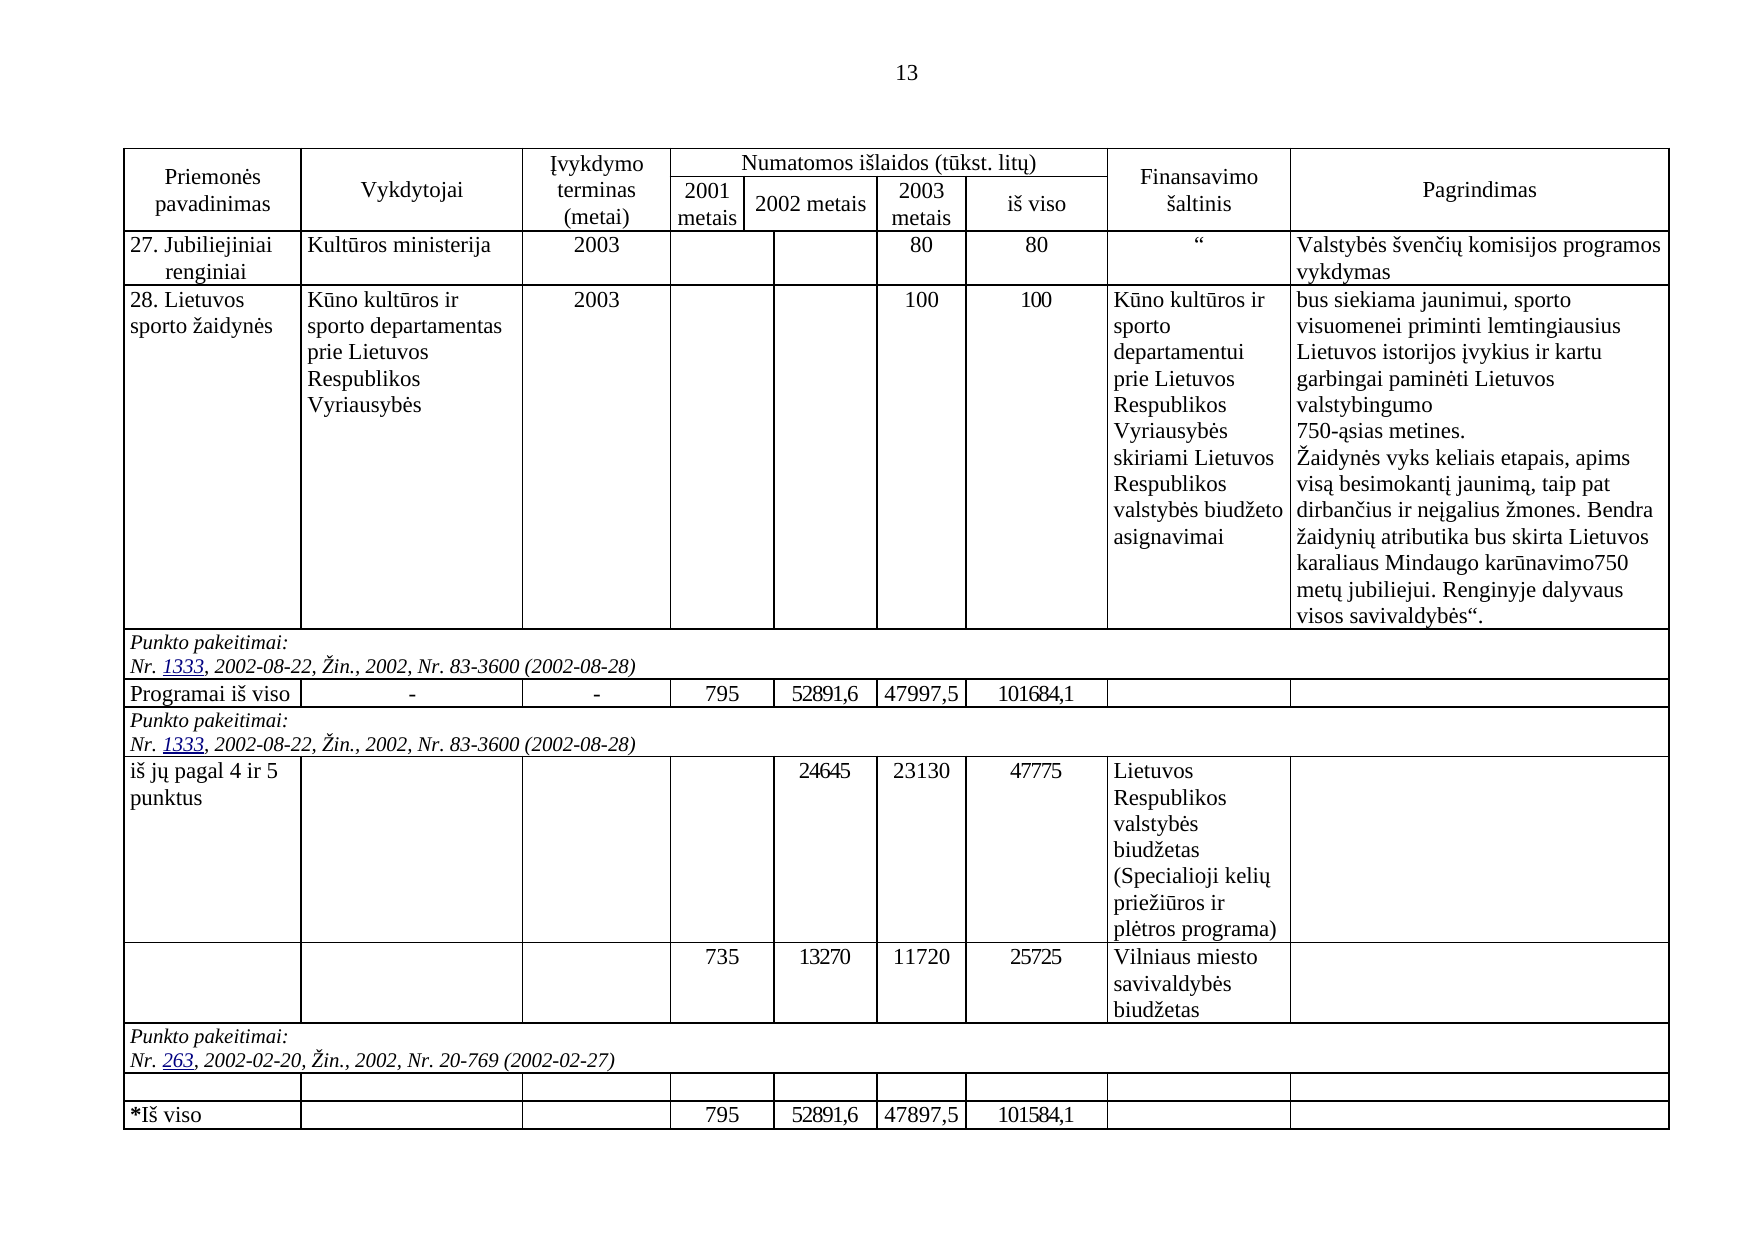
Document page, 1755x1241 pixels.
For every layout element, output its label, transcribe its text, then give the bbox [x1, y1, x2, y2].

table_cell 2003 metais [878, 177, 965, 230]
table_cell 52891,6 [775, 1102, 876, 1128]
table_cell [302, 1102, 522, 1128]
table_cell [302, 943, 522, 1022]
table_cell [878, 1074, 965, 1100]
table_cell [523, 1102, 670, 1128]
table_cell [523, 757, 670, 942]
table_cell 27. Jubiliejiniai renginiai [125, 232, 300, 284]
table_cell [1108, 1102, 1290, 1128]
table_cell Kūno kultūros ir sporto departamentui prie Lietuvos Respublikos Vyriausybės skiriami Lietuvos Respublikos valstybės biudžeto asignavimai [1108, 286, 1290, 628]
table_cell 80 [967, 232, 1107, 284]
table_cell [671, 232, 773, 284]
table_cell 11720 [878, 943, 965, 1022]
table_cell 735 [671, 943, 773, 1022]
table_cell - [523, 680, 670, 706]
table_cell 47997,5 [878, 680, 965, 706]
table_cell Punkto pakeitimai: Nr. 1333, 2002-08-22, Žin., 2002, Nr. 83-3600 (2002-08-28) [125, 708, 1668, 756]
table_cell [125, 1074, 300, 1100]
table_cell [125, 943, 300, 1022]
table_cell 795 [671, 1102, 773, 1128]
table_cell [775, 232, 876, 284]
table_cell 47775 [967, 757, 1107, 942]
table_cell 25725 [967, 943, 1107, 1022]
table_cell [1108, 1074, 1290, 1100]
table_cell [1108, 680, 1290, 706]
table_cell [967, 1074, 1107, 1100]
table_header Numatomos išlaidos (tūkst. litų) [671, 149, 1107, 176]
table_cell 47897,5 [878, 1102, 965, 1128]
table_cell Programai iš viso [125, 680, 300, 706]
table_cell [302, 757, 522, 942]
table_cell 2001 metais [671, 177, 743, 230]
table_cell Punkto pakeitimai: Nr. 263, 2002-02-20, Žin., 2002, Nr. 20-769 (2002-02-27) [125, 1024, 1668, 1072]
table_cell [302, 1074, 522, 1100]
table_header Pagrindimas [1291, 149, 1668, 230]
table_cell bus siekiama jaunimui, sporto visuomenei priminti lemtingiausius Lietuvos istorijos įvykius ir kartu garbingai paminėti Lietuvos valstybingumo 750-ąsias metines. Žaidynės vyks keliais etapais, apims visą besimokantį jaunimą, taip pat dirbančius ir neįgalius žmones. Bendra žaidynių atributika bus skirta Lietuvos karaliaus Mindaugo karūnavimo750 metų jubiliejui. Renginyje dalyvaus visos savivaldybės“. [1291, 286, 1668, 628]
table_cell iš viso [967, 177, 1107, 230]
table_cell [523, 1074, 670, 1100]
table_header Įvykdymo terminas (metai) [523, 149, 670, 230]
table_cell - [302, 680, 522, 706]
table_cell [671, 757, 773, 942]
table_cell [671, 286, 773, 628]
table_header Priemonės pavadinimas [125, 149, 300, 230]
table_cell 24645 [775, 757, 876, 942]
table_cell 23130 [878, 757, 965, 942]
table_cell 101684,1 [967, 680, 1107, 706]
table_cell “ [1108, 232, 1290, 284]
table_cell 80 [878, 232, 965, 284]
table_cell 52891,6 [775, 680, 876, 706]
table_cell [1291, 1102, 1668, 1128]
table_cell 101584,1 [967, 1102, 1107, 1128]
table_cell Kultūros ministerija [302, 232, 522, 284]
table_cell 2003 [523, 232, 670, 284]
table_cell iš jų pagal 4 ir 5 punktus [125, 757, 300, 942]
table_cell 2002 metais [745, 177, 876, 230]
table_cell [1291, 680, 1668, 706]
table_cell 2003 [523, 286, 670, 628]
table_cell [775, 1074, 876, 1100]
table_cell Kūno kultūros ir sporto departamentas prie Lietuvos Respublikos Vyriausybės [302, 286, 522, 628]
table_cell *Iš viso [125, 1102, 300, 1128]
table_header Vykdytojai [302, 149, 522, 230]
table_cell [775, 286, 876, 628]
table_cell 100 [967, 286, 1107, 628]
table_cell 13270 [775, 943, 876, 1022]
table_cell 28. Lietuvos sporto žaidynės [125, 286, 300, 628]
table_cell [1291, 1074, 1668, 1100]
table_cell 100 [878, 286, 965, 628]
table_cell [671, 1074, 773, 1100]
table_cell Vilniaus miesto savivaldybės biudžetas [1108, 943, 1290, 1022]
table_cell 795 [671, 680, 773, 706]
table_header Finansavimo šaltinis [1108, 149, 1290, 230]
table_cell Valstybės švenčių komisijos programos vykdymas [1291, 232, 1668, 284]
table_cell Punkto pakeitimai: Nr. 1333, 2002-08-22, Žin., 2002, Nr. 83-3600 (2002-08-28) [125, 630, 1668, 678]
table_cell [523, 943, 670, 1022]
table_cell Lietuvos Respublikos valstybės biudžetas (Specialioji kelių priežiūros ir plėtros programa) [1108, 757, 1290, 942]
table_cell [1291, 757, 1668, 942]
table_cell [1291, 943, 1668, 1022]
